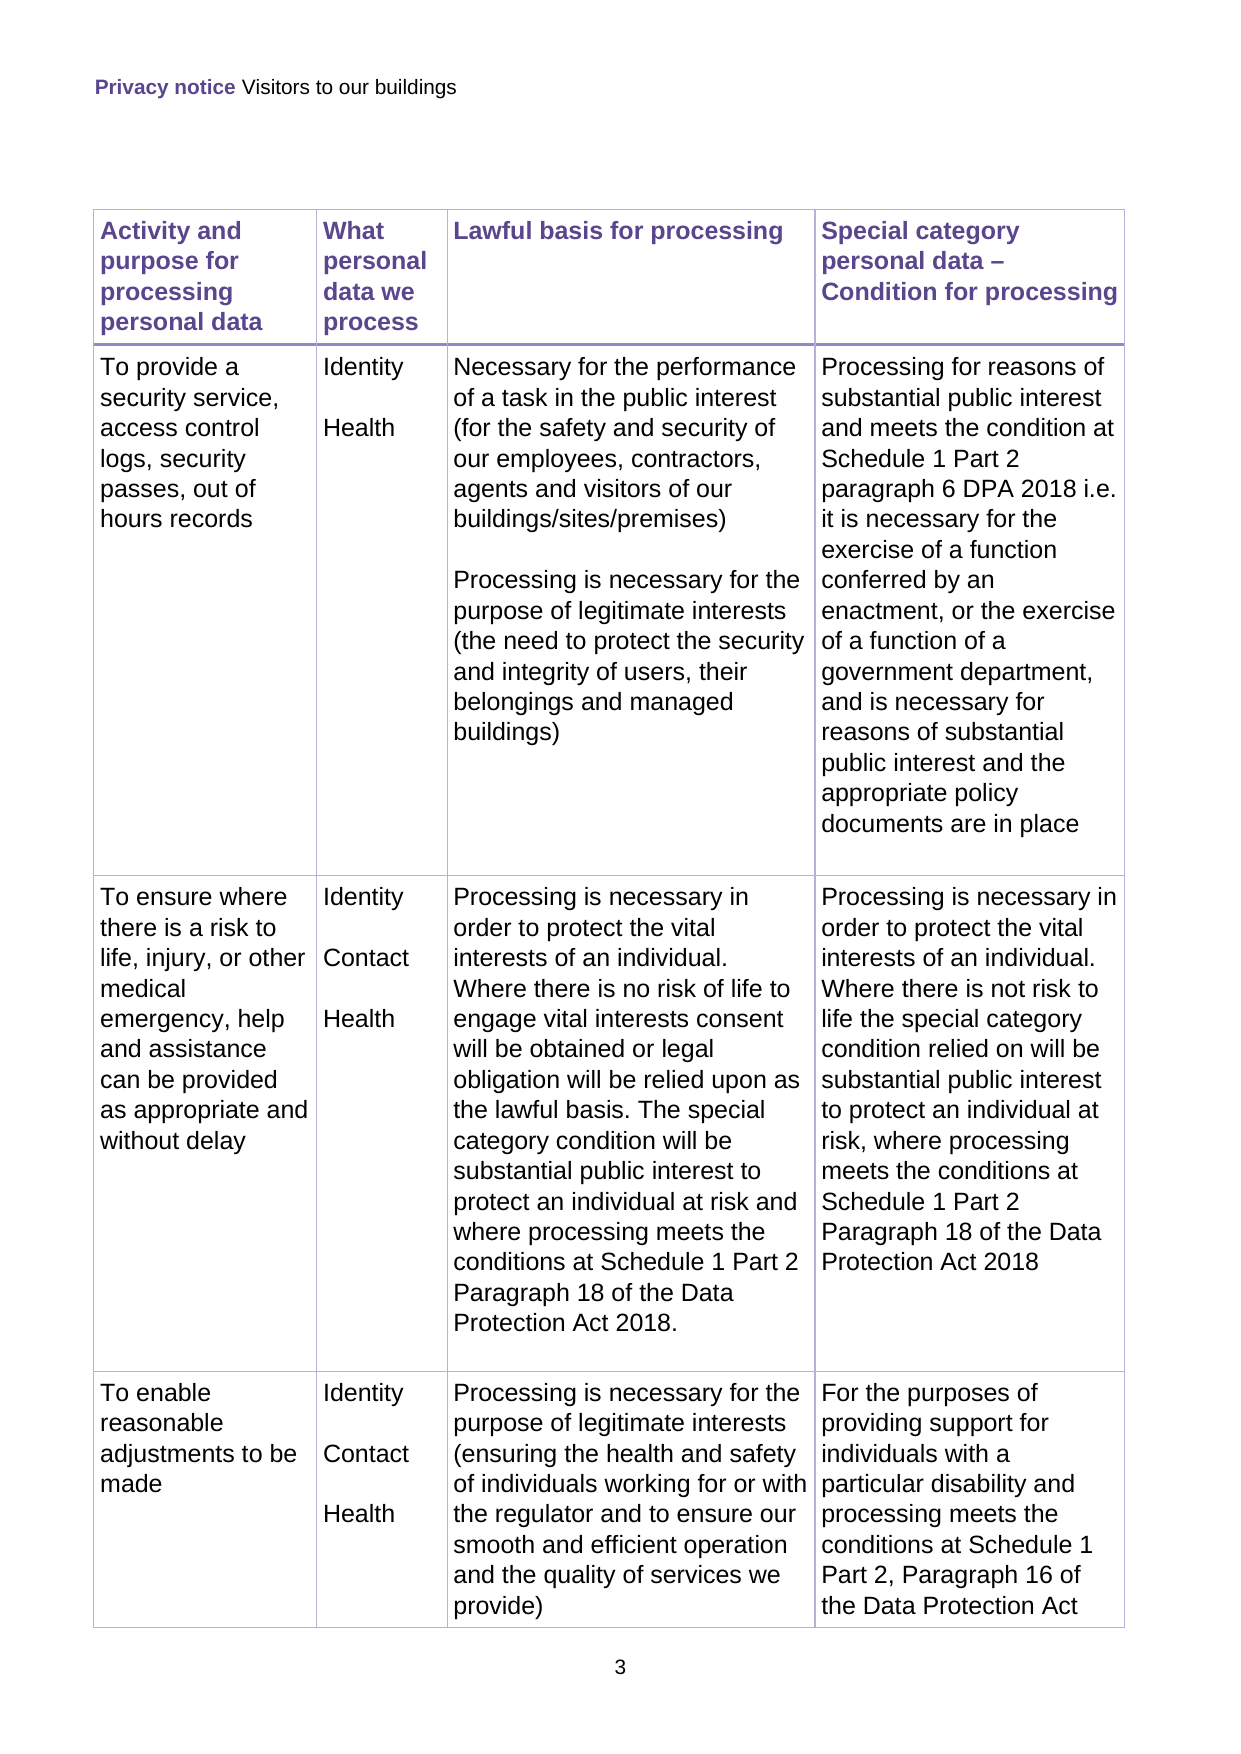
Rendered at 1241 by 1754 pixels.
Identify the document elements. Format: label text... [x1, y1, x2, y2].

table_cell Identity Health [317, 346, 447, 875]
table_header Activity and purpose for processing personal data [94, 210, 316, 343]
table_header Special category personal data – Condition for processing [816, 210, 1124, 343]
table_header Lawful basis for processing [448, 210, 814, 343]
table_cell To provide a security service, access control logs, security passes, out of hours records [94, 346, 316, 875]
table_cell Identity Contact Health [317, 876, 447, 1371]
table_cell Identity Contact Health [317, 1372, 447, 1627]
table_cell To enable reasonable adjustments to be made [94, 1372, 316, 1627]
table_header What personal data we process [317, 210, 447, 343]
table_cell Necessary for the performance of a task in the public interest (for the safety and security of our employees, contractors, agents and visitors of our buildings/sites/premises) Processing is necessary for the purpose of legitimate interests (the need to protect the security and integrity of users, their belongings and managed buildings) [448, 346, 814, 875]
table_cell To ensure where there is a risk to life, injury, or other medical emergency, help and assistance can be provided as appropriate and without delay [94, 876, 316, 1371]
table_cell Processing is necessary for the purpose of legitimate interests (ensuring the health and safety of individuals working for or with the regulator and to ensure our smooth and efficient operation and the quality of services we provide) [448, 1372, 814, 1627]
table_cell Processing is necessary in order to protect the vital interests of an individual. Where there is not risk to life the special category condition relied on will be substantial public interest to protect an individual at risk, where processing meets the conditions at Schedule 1 Part 2 Paragraph 18 of the Data Protection Act 2018 [816, 876, 1124, 1371]
table_cell For the purposes of providing support for individuals with a particular disability and processing meets the conditions at Schedule 1 Part 2, Paragraph 16 of the Data Protection Act [816, 1372, 1124, 1627]
table_cell Processing for reasons of substantial public interest and meets the condition at Schedule 1 Part 2 paragraph 6 DPA 2018 i.e. it is necessary for the exercise of a function conferred by an enactment, or the exercise of a function of a government department, and is necessary for reasons of substantial public interest and the appropriate policy documents are in place [816, 346, 1124, 875]
table_cell Processing is necessary in order to protect the vital interests of an individual. Where there is no risk of life to engage vital interests consent will be obtained or legal obligation will be relied upon as the lawful basis. The special category condition will be substantial public interest to protect an individual at risk and where processing meets the conditions at Schedule 1 Part 2 Paragraph 18 of the Data Protection Act 2018. [448, 876, 814, 1371]
